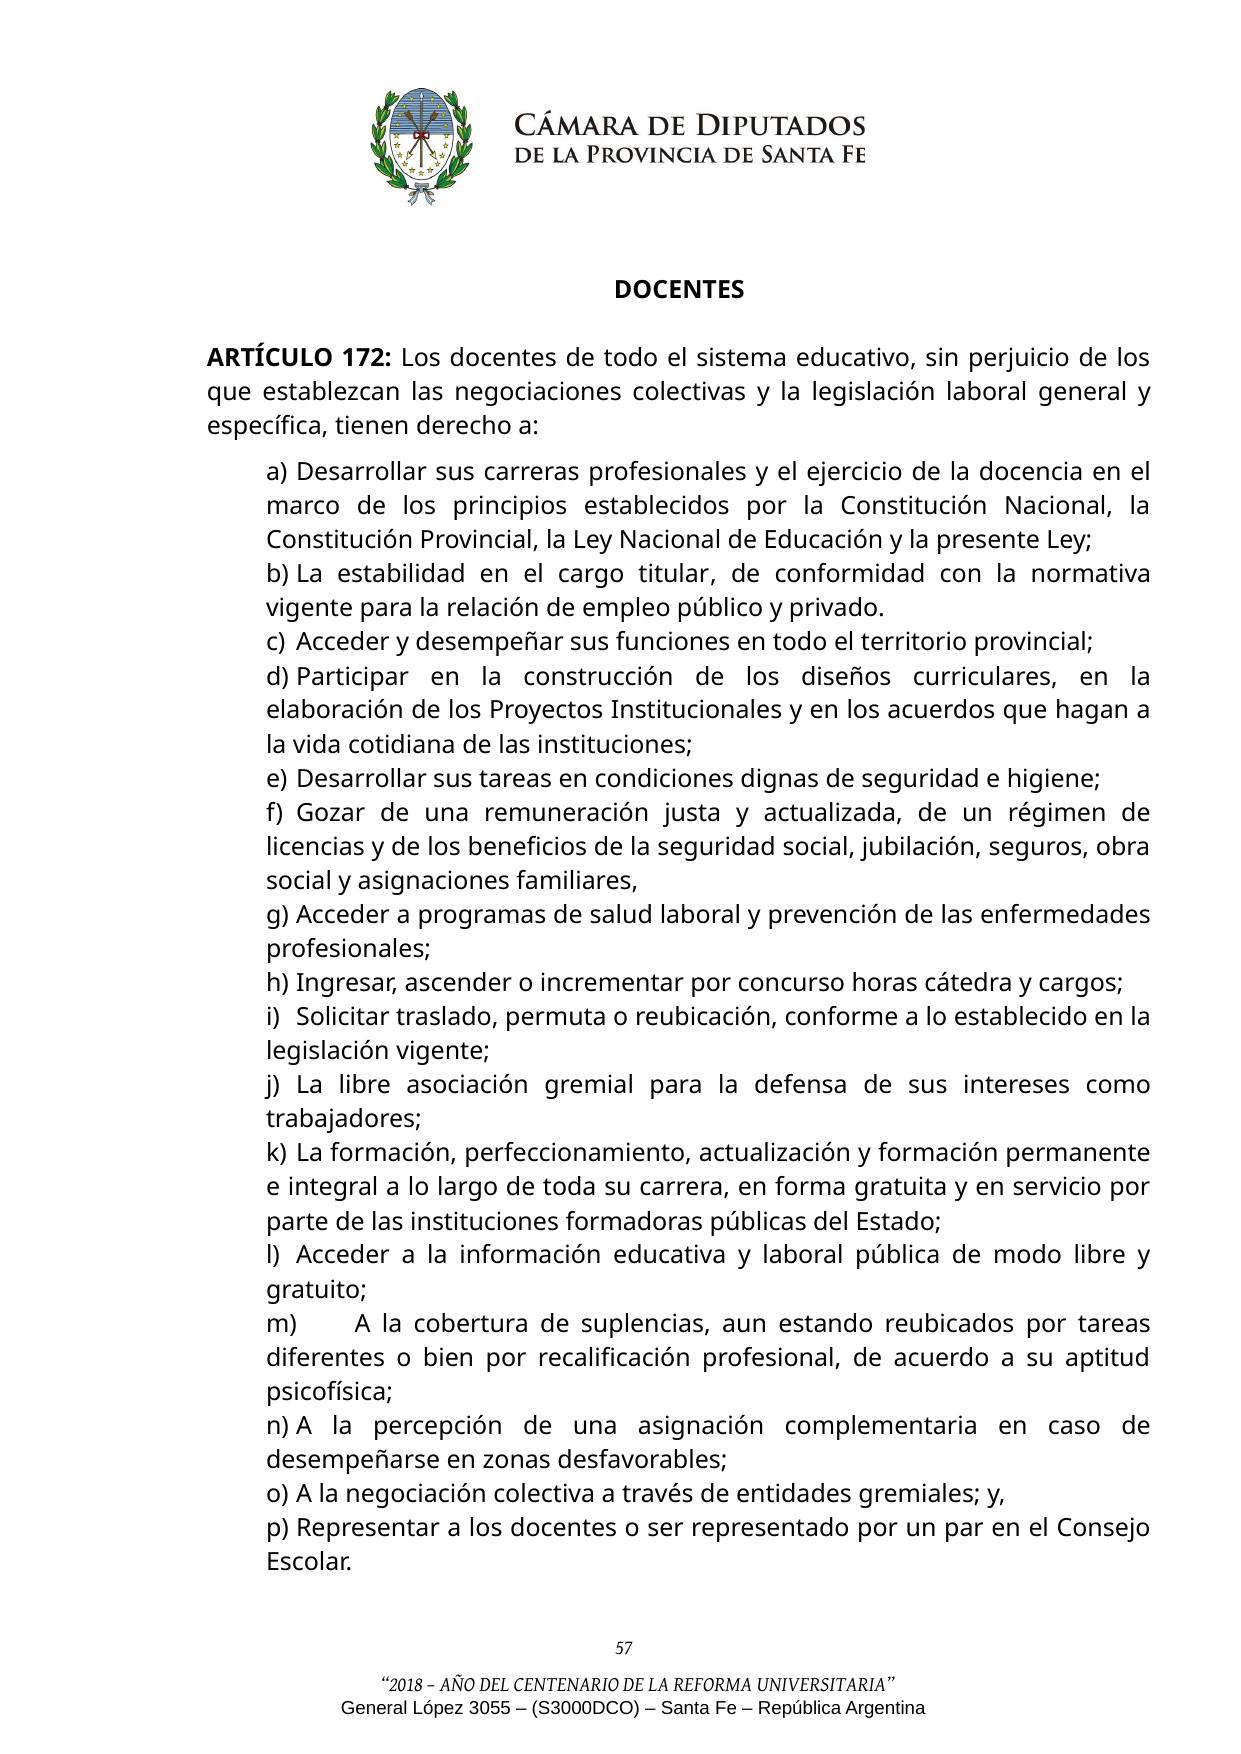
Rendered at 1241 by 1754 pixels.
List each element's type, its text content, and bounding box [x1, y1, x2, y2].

list A la negociación colectiva a través de entidades gremiales; y, [266, 1476, 1152, 1510]
list Desarrollar sus carreras profesionales y el ejercicio de la docencia en el marco de los principios establecidos por la Constitución Nacional, la Constitución Provincial, la Ley Nacional de Educación y la presente Ley; [266, 454, 1152, 556]
picture [370, 88, 866, 210]
list Solicitar traslado, permuta o reubicación, conforme a lo establecido en la legislación vigente; [266, 999, 1152, 1067]
text ARTÍCULO 172: Los docentes de todo el sistema educativo, sin perjuicio de los que establezcan las negociaciones colectivas y la legislación laboral general y específica, tienen derecho a: [207, 340, 1152, 442]
list A la cobertura de suplencias, aun estando reubicados por tareas diferentes o bien por recalificación profesional, de acuerdo a su aptitud psicofísica; [266, 1305, 1152, 1407]
list La formación, perfeccionamiento, actualización y formación permanente e integral a lo largo de toda su carrera, en forma gratuita y en servicio por parte de las instituciones formadoras públicas del Estado; [266, 1135, 1152, 1237]
list Acceder y desempeñar sus funciones en todo el territorio provincial; [266, 624, 1152, 658]
list Participar en la construcción de los diseños curriculares, en la elaboración de los Proyectos Institucionales y en los acuerdos que hagan a la vida cotidiana de las instituciones; [266, 658, 1152, 760]
list A la percepción de una asignación complementaria en caso de desempeñarse en zonas desfavorables; [266, 1407, 1152, 1476]
list Acceder a programas de salud laboral y prevención de las enfermedades profesionales; [266, 897, 1152, 965]
text DOCENTES [207, 272, 1152, 306]
list Representar a los docentes o ser representado por un par en el Consejo Escolar. [266, 1510, 1152, 1578]
list La estabilidad en el cargo titular, de conformidad con la normativa vigente para la relación de empleo público y privado. [266, 556, 1152, 624]
list Desarrollar sus tareas en condiciones dignas de seguridad e higiene; [266, 760, 1152, 794]
list Gozar de una remuneración justa y actualizada, de un régimen de licencias y de los beneficios de la seguridad social, jubilación, seguros, obra social y asignaciones familiares, [266, 794, 1152, 897]
list Acceder a la información educativa y laboral pública de modo libre y gratuito; [266, 1237, 1152, 1305]
list Ingresar, ascender o incrementar por concurso horas cátedra y cargos; [266, 965, 1152, 999]
list La libre asociación gremial para la defensa de sus intereses como trabajadores; [266, 1067, 1152, 1135]
